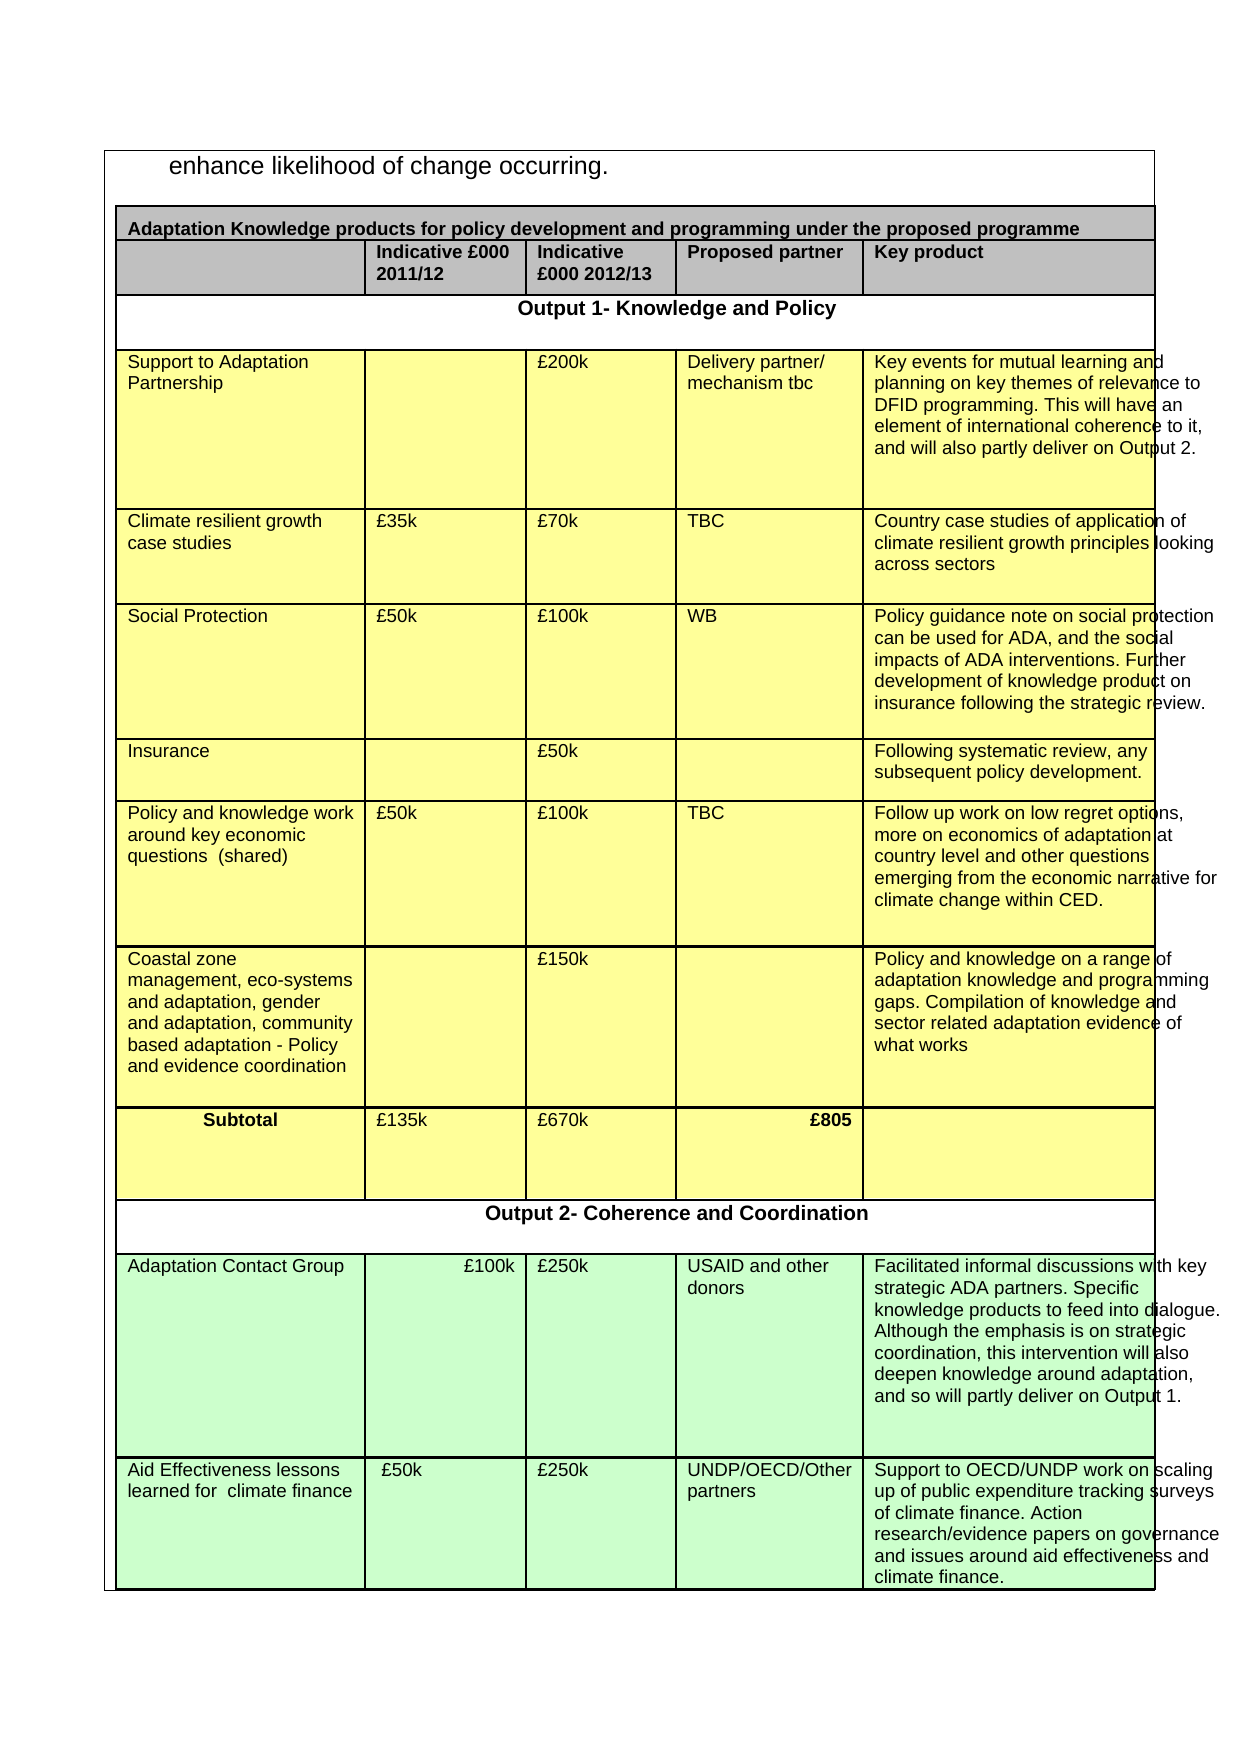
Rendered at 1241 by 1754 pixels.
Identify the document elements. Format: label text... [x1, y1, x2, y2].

table_cell £50k [527, 740, 675, 800]
table_cell Policy and knowledge on a range of adaptation knowledge and programming gaps. Compilation of knowledge and sector related adaptation evidence of what works [864, 948, 1154, 1106]
table_cell [366, 740, 525, 800]
table_cell TBC [677, 510, 862, 603]
table_cell Climate resilient growth case studies [117, 510, 364, 603]
table_cell £100k [527, 802, 675, 945]
table_cell Social Protection [117, 605, 364, 738]
table_header Adaptation Knowledge products for policy development and programming under the proposed programme [117, 207, 1154, 239]
table_cell Support to OECD/UNDP work on scaling up of public expenditure tracking surveys of climate finance. Action research/evidence papers on governance and issues around aid effectiveness and climate finance. [864, 1459, 1154, 1588]
table_cell Output 1- Knowledge and Policy [117, 296, 1154, 348]
table_cell £200k [527, 351, 675, 508]
table_cell Insurance [117, 740, 364, 800]
table_cell £50k [366, 1459, 525, 1588]
table_cell £50k [366, 802, 525, 945]
table_cell Key events for mutual learning and planning on key themes of relevance to DFID programming. This will have an element of international coherence to it, and will also partly deliver on Output 2. [864, 351, 1154, 508]
table_cell Facilitated informal discussions with key strategic ADA partners. Specific knowledge products to feed into dialogue. Although the emphasis is on strategic coordination, this intervention will also deepen knowledge around adaptation, and so will partly deliver on Output 1. [864, 1255, 1154, 1456]
table_cell Country case studies of application of climate resilient growth principles looking across sectors [864, 510, 1154, 603]
table_cell Following systematic review, any subsequent policy development. [864, 740, 1154, 800]
table_cell Indicative £000 2012/13 [527, 241, 675, 294]
table_cell £100k [366, 1255, 525, 1456]
table_cell [366, 948, 525, 1106]
table_cell Follow up work on low regret options, more on economics of adaptation at country level and other questions emerging from the economic narrative for climate change within CED. [864, 802, 1154, 945]
table_cell WB [677, 605, 862, 738]
table_cell Indicative £000 2011/12 [366, 241, 525, 294]
table_cell Coastal zone management, eco-systems and adaptation, gender and adaptation, community based adaptation - Policy and evidence coordination [117, 948, 364, 1106]
table_cell Delivery partner/ mechanism tbc [677, 351, 862, 508]
table_cell Aid Effectiveness lessons learned for climate finance [117, 1459, 364, 1588]
table_cell Proposed partner [677, 241, 862, 294]
table_cell £35k [366, 510, 525, 603]
table_cell £100k [527, 605, 675, 738]
table_cell UNDP/OECD/Other partners [677, 1459, 862, 1588]
table_cell [677, 740, 862, 800]
table_cell Policy guidance note on social protection can be used for ADA, and the social impacts of ADA interventions. Further development of knowledge product on insurance following the strategic review. [864, 605, 1154, 738]
table_cell £135k [366, 1109, 525, 1198]
table_cell Adaptation Contact Group [117, 1255, 364, 1456]
table_cell [117, 241, 364, 294]
table_cell Key product [864, 241, 1154, 294]
table_cell Subtotal [117, 1109, 364, 1198]
table_cell £250k [527, 1459, 675, 1588]
table_cell £70k [527, 510, 675, 603]
table_cell TBC [677, 802, 862, 945]
table_cell USAID and other donors [677, 1255, 862, 1456]
table_cell Support to Adaptation Partnership [117, 351, 364, 508]
table_cell £150k [527, 948, 675, 1106]
table_cell £805 [677, 1109, 862, 1198]
table_cell £50k [366, 605, 525, 738]
table_cell [864, 1109, 1154, 1198]
table_cell [366, 351, 525, 508]
table_cell B. Impact and Outcome that we expect to achieve The overall proposed impact is: ‘Resilience strengthened of poor people in developing countries to climate variability and change’. The desired outcome of the intervention is: ‘International investments in climate change adaptation (including from the UK) are of a higher quality as a result of strengthened tools, knowledge about adaptation, and international coordination’. Outputs of the package, then would be as follows: Output 1: Better knowledge around what constitutes best practice in adaptation including on social protection, local accountability, on private sector incentivisation. Indicators: Number of knowledge products produced Number of hits on Adaptation Themesite and any formal or informal feedback Increased number of programmes developed in Year 2 -4 of ICF as a result of information. Output 2: Better international coherence and coordination around climate change adaptation including on monitoring and evaluation, on frameworks on adaptation, and on communities of practice around adaptation. Indicators: Visible replication of UK adaptation policies, programming and practices Positive ICAI evaluation of the ICF and particularly of UK adaptation programming Output 3: ‘Tools of the trade’ are fine-tuned to support the effective delivery of ICF spending on adaptation including on value for money, low regret options, guidance on cost benefit appraisals, and decision tools on uncertainty. Indicators: Number of hits on Adaptation Themesite by topic area Uptake of Business Cases, and appraisals using Adaptation guidance Visible replication of UK practices and guidance This programme will support some assumptions within the Adaptation theory of change (attached below) especially with regards to gaps in evidence/tools being one of the constraints discouraging action. The activities and assumptions supporting delivery of outputs in the ToC around developing, piloting and supporting scaled up innovative and low regrets adaptation programmes include developing incentives on macro-level climate resilient growth, including new decisionmaking tools on uncertainty, and developing VFM and low regrets options. This proposed programmed is intending to enhance likelihood of change occurring. [105, 151, 1154, 1590]
table_cell Output 2- Coherence and Coordination [117, 1201, 1154, 1253]
table_cell £250k [527, 1255, 675, 1456]
table_cell [677, 948, 862, 1106]
table_cell £670k [527, 1109, 675, 1198]
table_cell Policy and knowledge work around key economic questions (shared) [117, 802, 364, 945]
